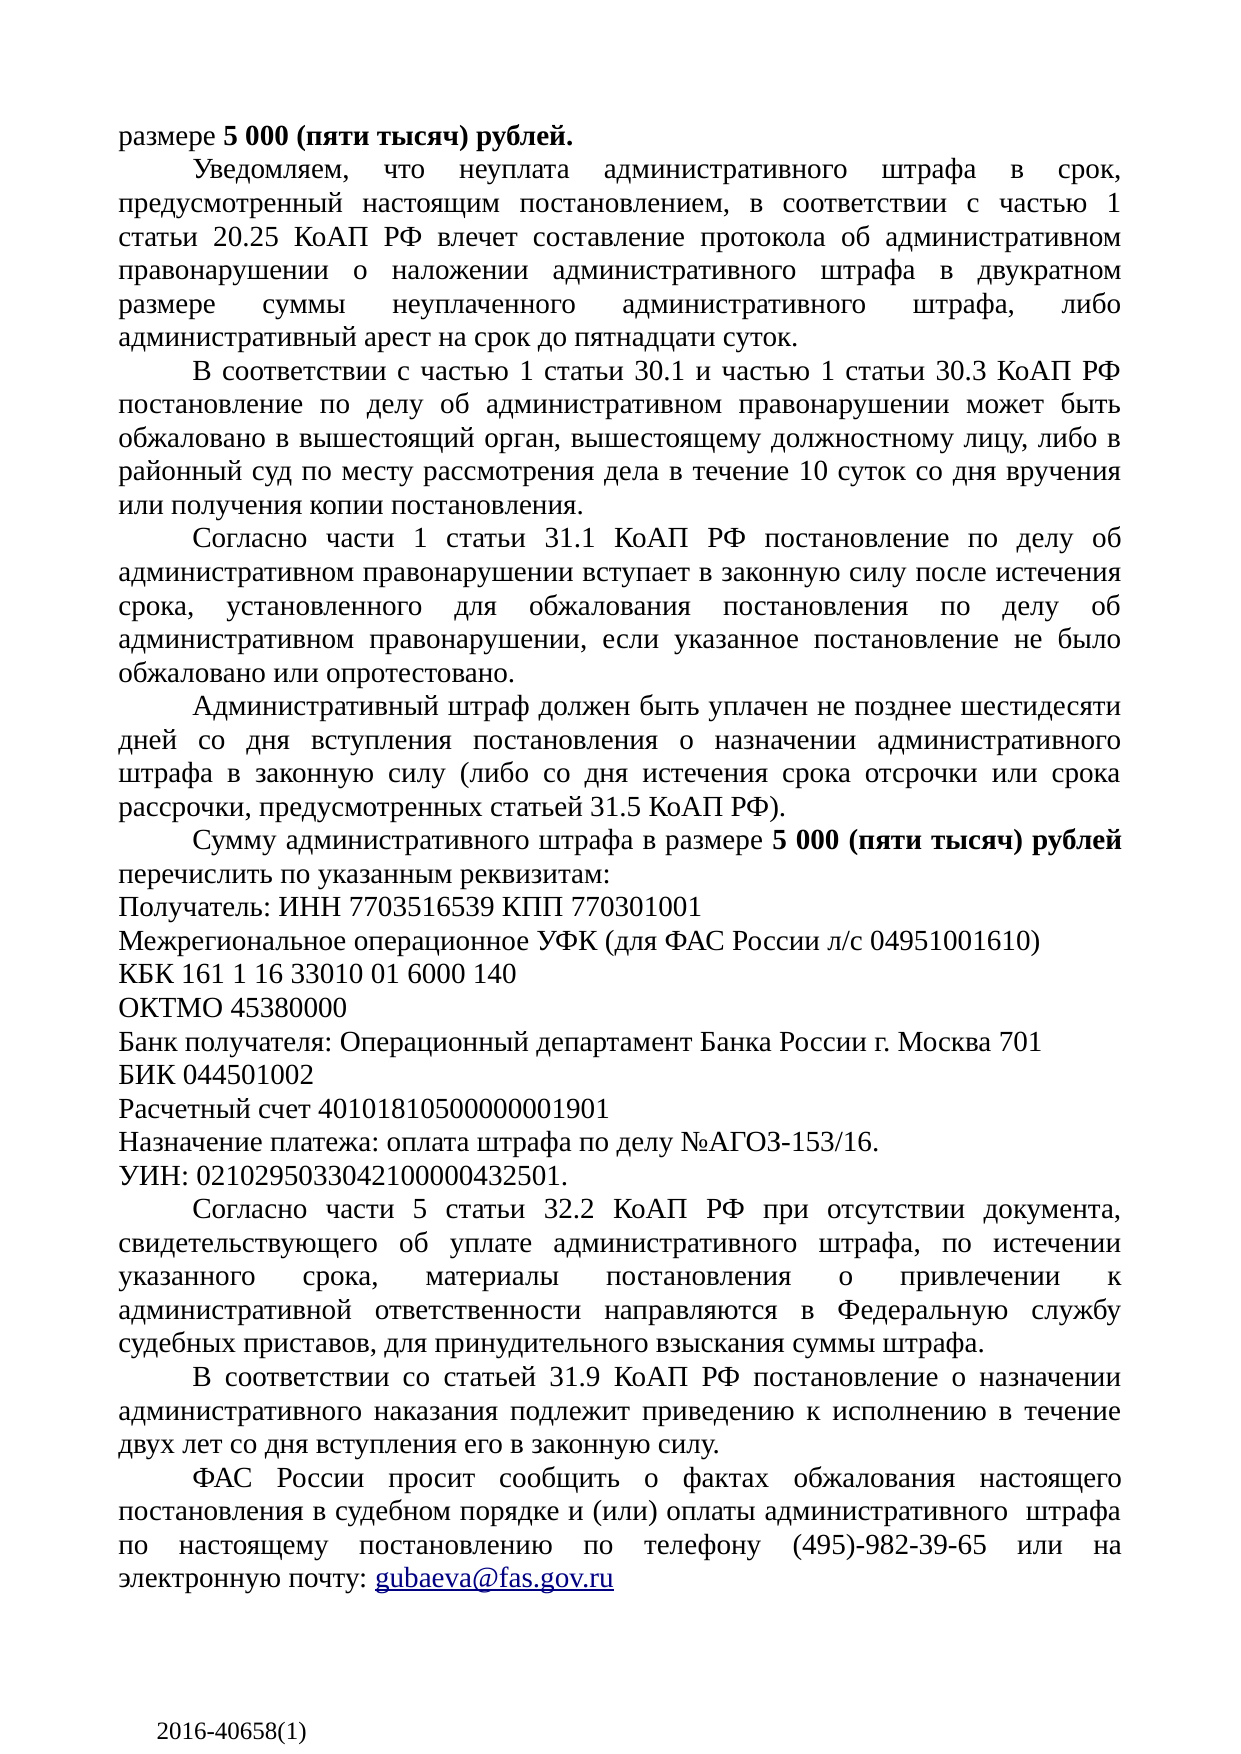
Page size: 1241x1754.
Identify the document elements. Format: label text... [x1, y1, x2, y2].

text Назначение платежа: оплата штрафа по делу №АГОЗ-153/16. [118, 1124, 1122, 1158]
text Согласно части 1 статьи 31.1 КоАП РФ постановление по делу об административном правонарушении вступает в законную силу после истечения срока, установленного для обжалования постановления по делу об административном правонарушении, если указанное постановление не было обжаловано или опротестовано. [118, 521, 1122, 688]
text УИН: 0210295033042100000432501. [118, 1158, 1122, 1191]
text Согласно части 5 статьи 32.2 КоАП РФ при отсутствии документа, свидетельствующего об уплате административного штрафа, по истечении указанного срока, материалы постановления о привлечении к административной ответственности направляются в Федеральную службу судебных приставов, для принудительного взыскания суммы штрафа. [118, 1191, 1122, 1359]
text В соответствии с частью 1 статьи 30.1 и частью 1 статьи 30.3 КоАП РФ постановление по делу об административном правонарушении может быть обжаловано в вышестоящий орган, вышестоящему должностному лицу, либо в районный суд по месту рассмотрения дела в течение 10 суток со дня вручения или получения копии постановления. [118, 353, 1122, 521]
text Административный штраф должен быть уплачен не позднее шестидесяти дней со дня вступления постановления о назначении административного штрафа в законную силу (либо со дня истечения срока отсрочки или срока рассрочки, предусмотренных статьей 31.5 КоАП РФ). [118, 688, 1122, 822]
text БИК 044501002 [118, 1057, 1122, 1091]
text ОКТМО 45380000 [118, 990, 1122, 1024]
text Получатель: ИНН 7703516539 КПП 770301001 [118, 889, 1122, 923]
text КБК 161 1 16 33010 01 6000 140 [118, 957, 1122, 990]
text ФАС России просит сообщить о фактах обжалования настоящего постановления в судебном порядке и (или) оплаты административного штрафа по настоящему постановлению по телефону (495)-982-39-65 или на электронную почту: gubaeva@fas.gov.ru [118, 1460, 1122, 1594]
text В соответствии со статьей 31.9 КоАП РФ постановление о назначении административного наказания подлежит приведению к исполнению в течение двух лет со дня вступления его в законную силу. [118, 1359, 1122, 1460]
text Расчетный счет 40101810500000001901 [118, 1091, 1122, 1124]
text Уведомляем, что неуплата административного штрафа в срок, предусмотренный настоящим постановлением, в соответствии с частью 1 статьи 20.25 КоАП РФ влечет составление протокола об административном правонарушении о наложении административного штрафа в двукратном размере суммы неуплаченного административного штрафа, либо административный арест на срок до пятнадцати суток. [118, 152, 1122, 353]
text размере 5 000 (пяти тысяч) рублей. [118, 118, 1122, 152]
text Сумму административного штрафа в размере 5 000 (пяти тысяч) рублей перечислить по указанным реквизитам: [118, 822, 1122, 889]
text Межрегиональное операционное УФК (для ФАС России л/с 04951001610) [118, 923, 1122, 957]
text Банк получателя: Операционный департамент Банка России г. Москва 701 [118, 1024, 1122, 1057]
